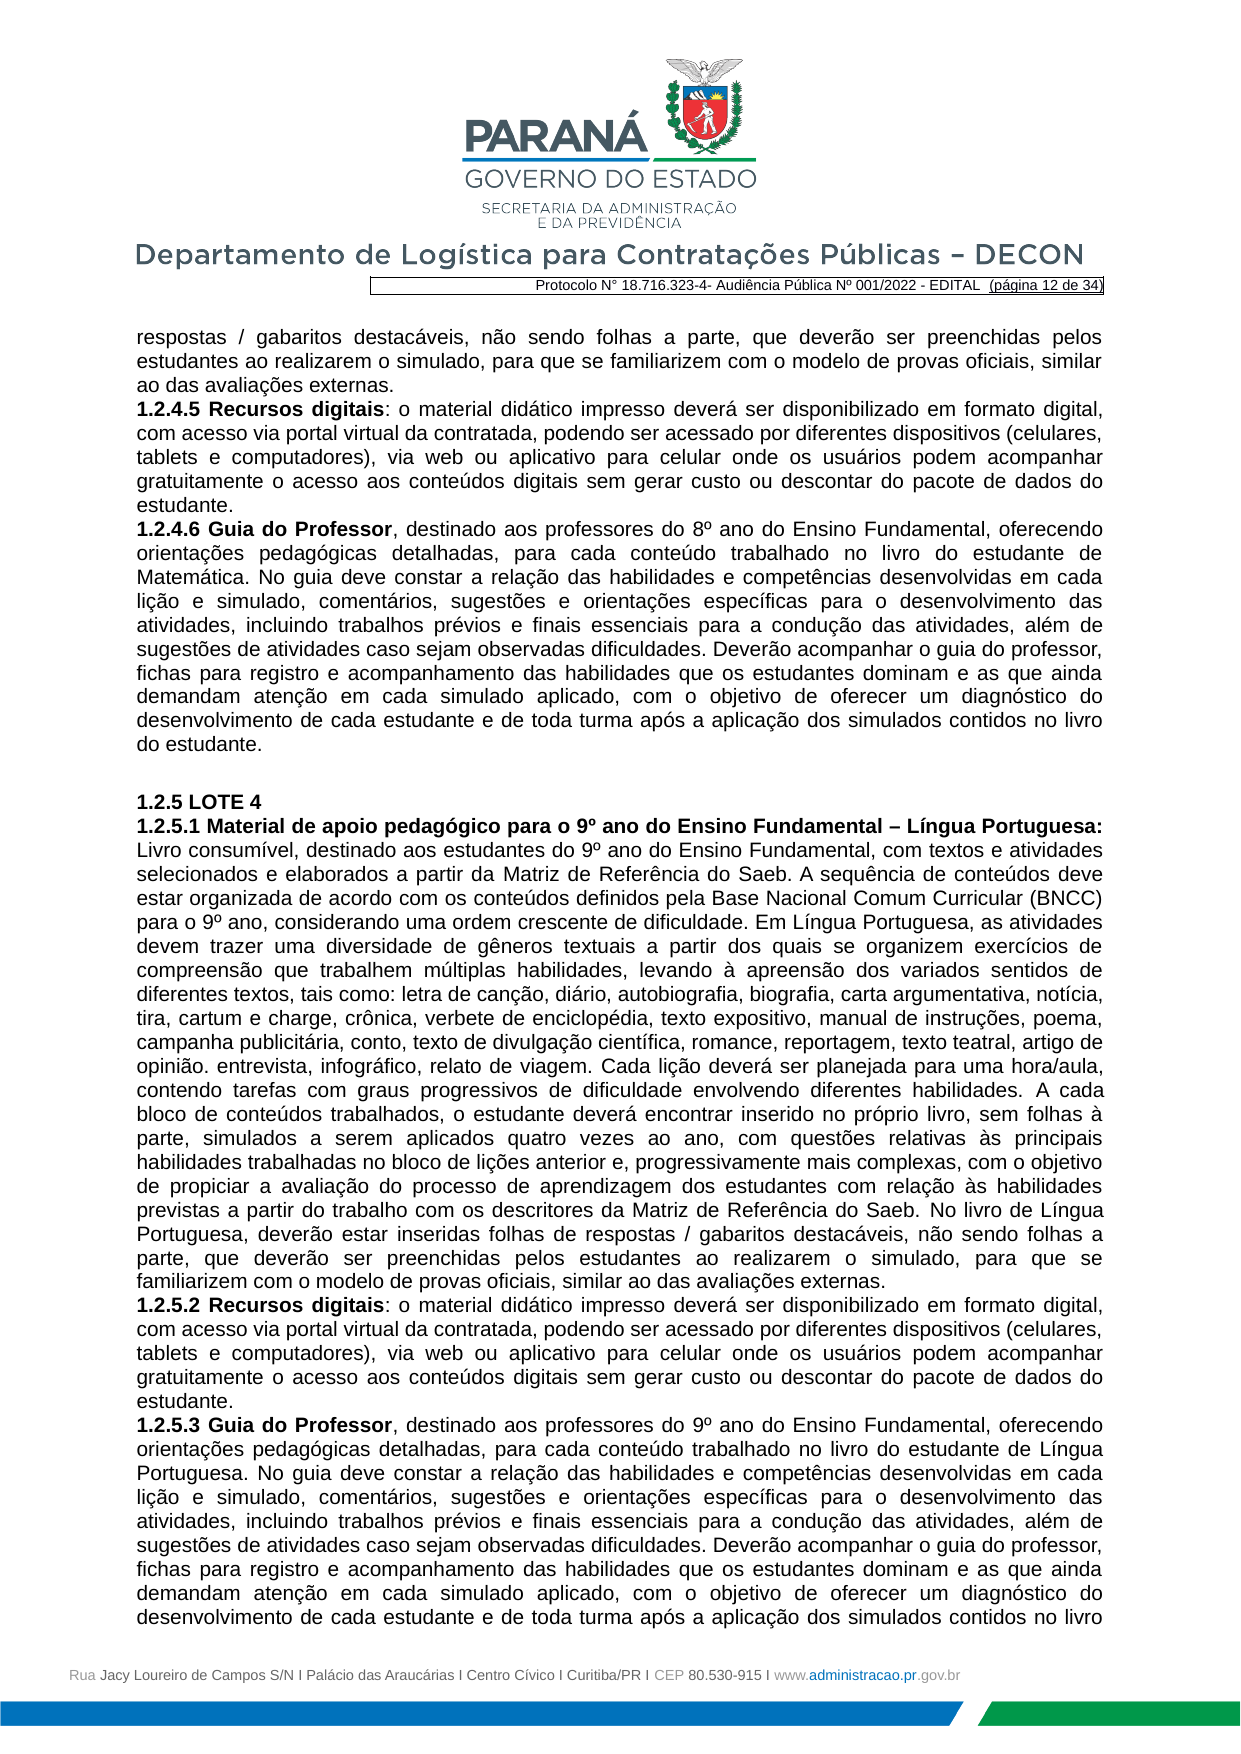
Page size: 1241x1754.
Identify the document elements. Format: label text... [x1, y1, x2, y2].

text 1.2.4.5 Recursos digitais: o material didático impresso deverá ser disponibilizado em formato digital, com acesso via portal virtual da contratada, podendo ser acessado por diferentes dispositivos (celulares, tablets e computadores), via web ou aplicativo para celular onde os usuários podem acompanhar gratuitamente o acesso aos conteúdos digitais sem gerar custo ou descontar do pacote de dados do estudante. [136, 397, 1104, 517]
text respostas / gabaritos destacáveis, não sendo folhas a parte, que deverão ser preenchidas pelos estudantes ao realizarem o simulado, para que se familiarizem com o modelo de provas oficiais, similar ao das avaliações externas. [136, 325, 1104, 397]
text 1.2.4.6 Guia do Professor, destinado aos professores do 8º ano do Ensino Fundamental, oferecendo orientações pedagógicas detalhadas, para cada conteúdo trabalhado no livro do estudante de Matemática. No guia deve constar a relação das habilidades e competências desenvolvidas em cada lição e simulado, comentários, sugestões e orientações específicas para o desenvolvimento das atividades, incluindo trabalhos prévios e finais essenciais para a condução das atividades, além de sugestões de atividades caso sejam observadas dificuldades. Deverão acompanhar o guia do professor, fichas para registro e acompanhamento das habilidades que os estudantes dominam e as que ainda demandam atenção em cada simulado aplicado, com o objetivo de oferecer um diagnóstico do desenvolvimento de cada estudante e de toda turma após a aplicação dos simulados contidos no livro do estudante. [136, 517, 1104, 756]
text 1.2.5.3 Guia do Professor, destinado aos professores do 9º ano do Ensino Fundamental, oferecendo orientações pedagógicas detalhadas, para cada conteúdo trabalhado no livro do estudante de Língua Portuguesa. No guia deve constar a relação das habilidades e competências desenvolvidas em cada lição e simulado, comentários, sugestões e orientações específicas para o desenvolvimento das atividades, incluindo trabalhos prévios e finais essenciais para a condução das atividades, além de sugestões de atividades caso sejam observadas dificuldades. Deverão acompanhar o guia do professor, fichas para registro e acompanhamento das habilidades que os estudantes dominam e as que ainda demandam atenção em cada simulado aplicado, com o objetivo de oferecer um diagnóstico do desenvolvimento de cada estudante e de toda turma após a aplicação dos simulados contidos no livro [136, 1413, 1104, 1629]
text 1.2.5 LOTE 4 [136, 790, 1104, 814]
text 1.2.5.1 Material de apoio pedagógico para o 9º ano do Ensino Fundamental – Língua Portuguesa: Livro consumível, destinado aos estudantes do 9º ano do Ensino Fundamental, com textos e atividades selecionados e elaborados a partir da Matriz de Referência do Saeb. A sequência de conteúdos deve estar organizada de acordo com os conteúdos definidos pela Base Nacional Comum Curricular (BNCC) para o 9º ano, considerando uma ordem crescente de dificuldade. Em Língua Portuguesa, as atividades devem trazer uma diversidade de gêneros textuais a partir dos quais se organizem exercícios de compreensão que trabalhem múltiplas habilidades, levando à apreensão dos variados sentidos de diferentes textos, tais como: letra de canção, diário, autobiografia, biografia, carta argumentativa, notícia, tira, cartum e charge, crônica, verbete de enciclopédia, texto expositivo, manual de instruções, poema, campanha publicitária, conto, texto de divulgação científica, romance, reportagem, texto teatral, artigo de opinião. entrevista, infográfico, relato de viagem. Cada lição deverá ser planejada para uma hora/aula, contendo tarefas com graus progressivos de dificuldade envolvendo diferentes habilidades. A cada bloco de conteúdos trabalhados, o estudante deverá encontrar inserido no próprio livro, sem folhas à parte, simulados a serem aplicados quatro vezes ao ano, com questões relativas às principais habilidades trabalhadas no bloco de lições anterior e, progressivamente mais complexas, com o objetivo de propiciar a avaliação do processo de aprendizagem dos estudantes com relação às habilidades previstas a partir do trabalho com os descritores da Matriz de Referência do Saeb. No livro de Língua Portuguesa, deverão estar inseridas folhas de respostas / gabaritos destacáveis, não sendo folhas a parte, que deverão ser preenchidas pelos estudantes ao realizarem o simulado, para que se familiarizem com o modelo de provas oficiais, similar ao das avaliações externas. [136, 814, 1104, 1293]
text 1.2.5.2 Recursos digitais: o material didático impresso deverá ser disponibilizado em formato digital, com acesso via portal virtual da contratada, podendo ser acessado por diferentes dispositivos (celulares, tablets e computadores), via web ou aplicativo para celular onde os usuários podem acompanhar gratuitamente o acesso aos conteúdos digitais sem gerar custo ou descontar do pacote de dados do estudante. [136, 1293, 1104, 1413]
